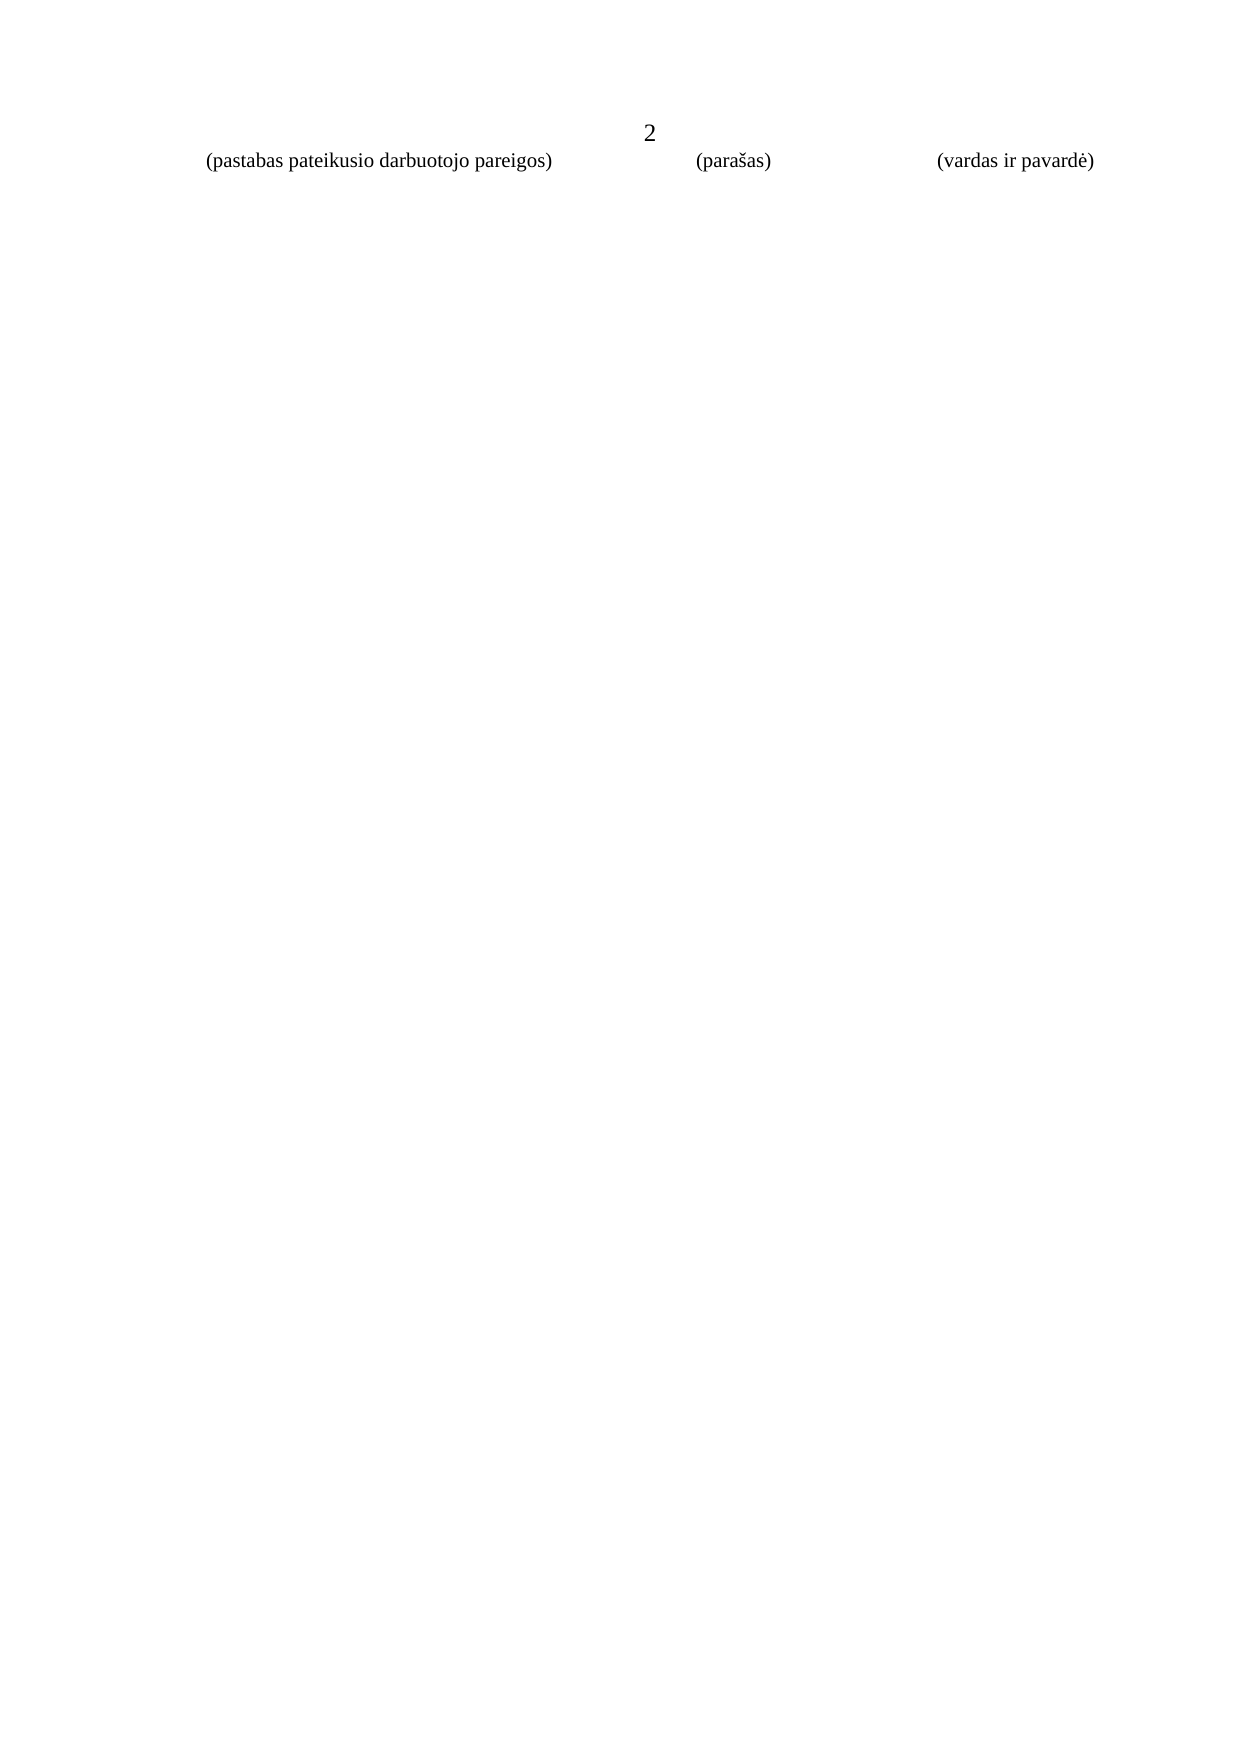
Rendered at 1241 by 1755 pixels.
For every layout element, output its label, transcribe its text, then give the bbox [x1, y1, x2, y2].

table_header [863, 148, 886, 172]
table_header (parašas) [604, 148, 863, 172]
table_header (pastabas pateikusio darbuotojo pareigos) [177, 148, 581, 172]
table_header (vardas ir pavardė) [886, 148, 1145, 172]
table_header [581, 148, 604, 172]
